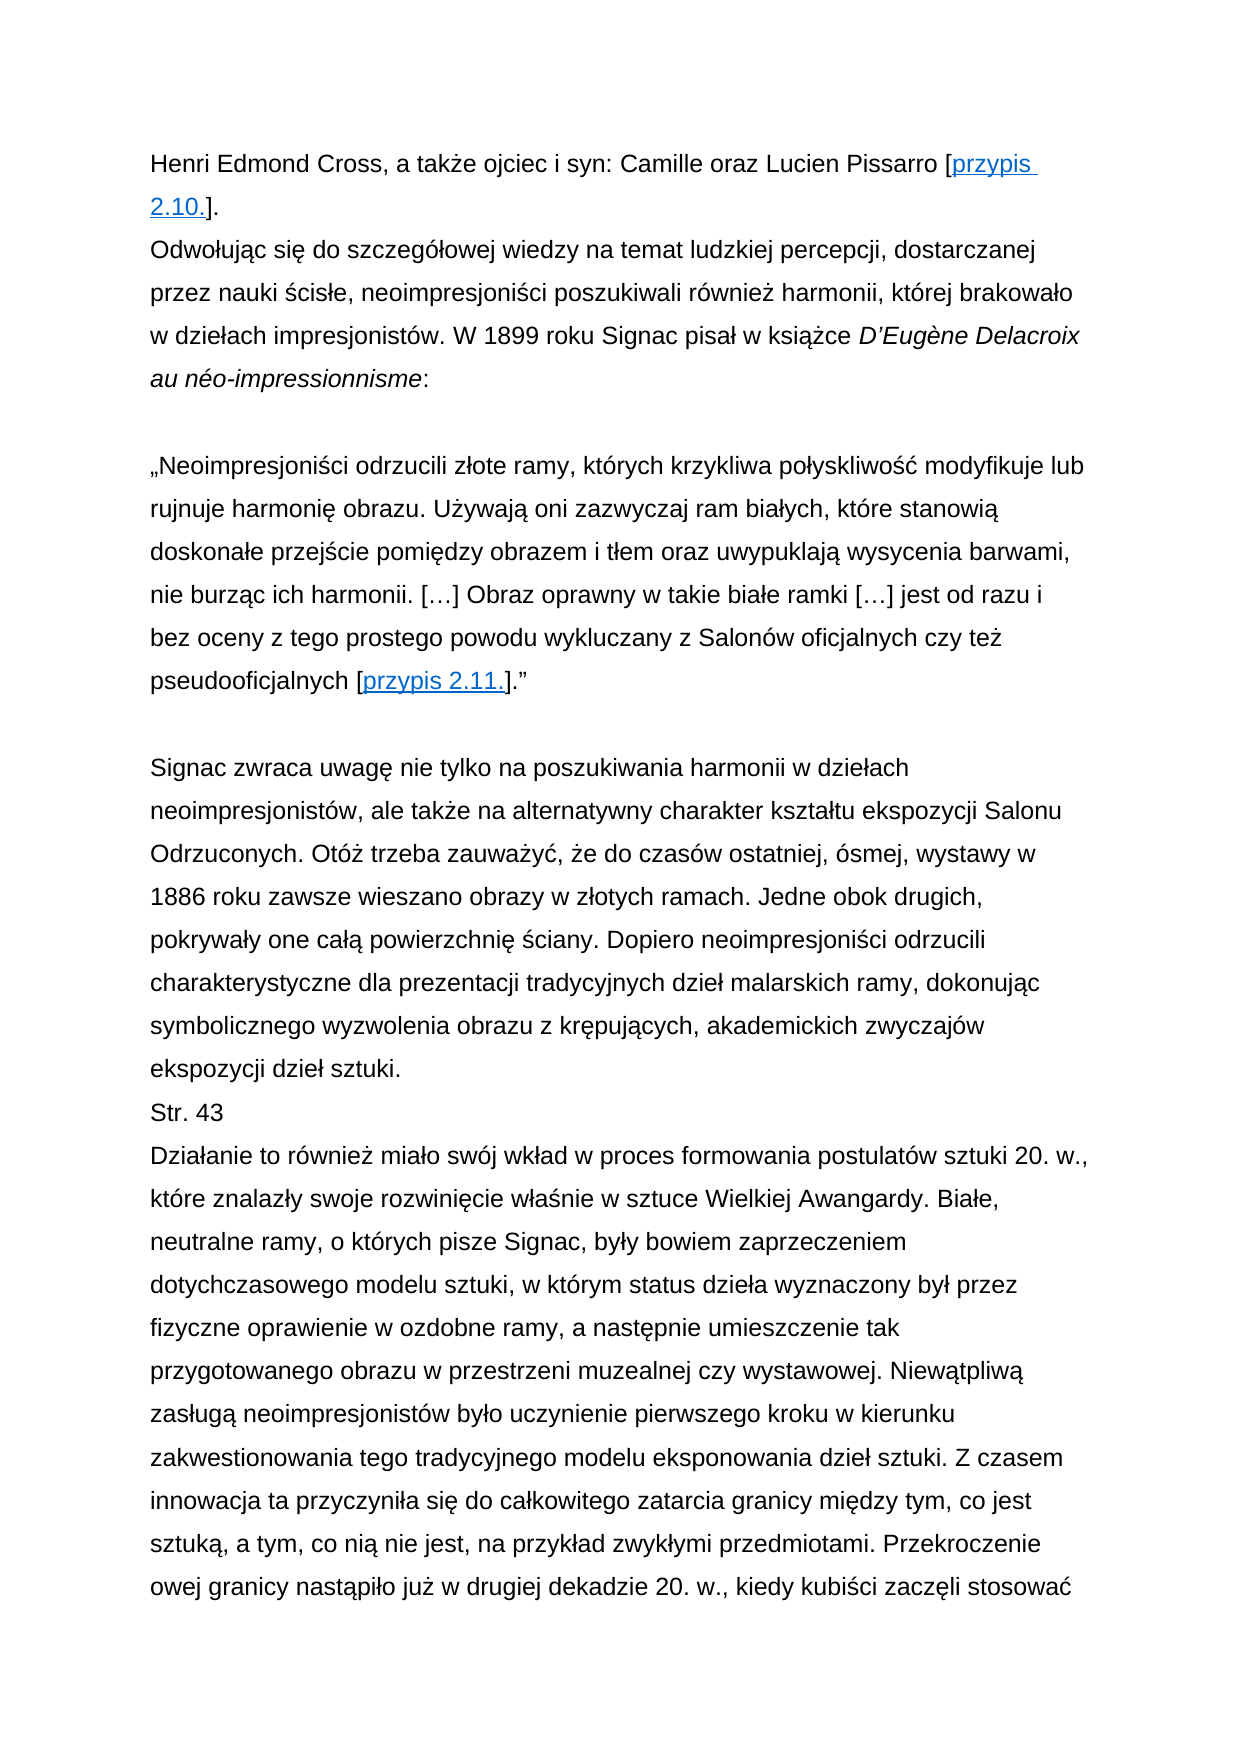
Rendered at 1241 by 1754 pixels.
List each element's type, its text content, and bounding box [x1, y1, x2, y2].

text Signac zwraca uwagę nie tylko na poszukiwania harmonii w dziełach neoimpresjonistów, ale także na alternatywny charakter kształtu ekspozycji Salonu Odrzuconych. Otóż trzeba zauważyć, że do czasów ostatniej, ósmej, wystawy w 1886 roku zawsze wieszano obrazy w złotych ramach. Jedne obok drugich, pokrywały one całą powierzchnię ściany. Dopiero neoimpresjoniści odrzucili charakterystyczne dla prezentacji tradycyjnych dzieł malarskich ramy, dokonując symbolicznego wyzwolenia obrazu z krępujących, akademickich zwyczajów ekspozycji dzieł sztuki. [150, 753, 1090, 1083]
text Henri Edmond Cross, a także ojciec i syn: Camille oraz Lucien Pissarro [przypis 2.10.]. [150, 149, 1090, 221]
text Str. 43 [150, 1098, 1090, 1126]
text Działanie to również miało swój wkład w proces formowania postulatów sztuki 20. w., które znalazły swoje rozwinięcie właśnie w sztuce Wielkiej Awangardy. Białe, neutralne ramy, o których pisze Signac, były bowiem zaprzeczeniem dotychczasowego modelu sztuki, w którym status dzieła wyznaczony był przez fizyczne oprawienie w ozdobne ramy, a następnie umieszczenie tak przygotowanego obrazu w przestrzeni muzealnej czy wystawowej. Niewątpliwą zasługą neoimpresjonistów było uczynienie pierwszego kroku w kierunku zakwestionowania tego tradycyjnego modelu eksponowania dzieł sztuki. Z czasem innowacja ta przyczyniła się do całkowitego zatarcia granicy między tym, co jest sztuką, a tym, co nią nie jest, na przykład zwykłymi przedmiotami. Przekroczenie owej granicy nastąpiło już w drugiej dekadzie 20. w., kiedy kubiści zaczęli stosować [150, 1141, 1090, 1601]
text Odwołując się do szczegółowej wiedzy na temat ludzkiej percepcji, dostarczanej przez nauki ścisłe, neoimpresjoniści poszukiwali również harmonii, której brakowało w dziełach impresjonistów. W 1899 roku Signac pisał w książce D’Eugène Delacroix au néo-impressionnisme: [150, 235, 1090, 393]
text „Neoimpresjoniści odrzucili złote ramy, których krzykliwa połyskliwość modyfikuje lub rujnuje harmonię obrazu. Używają oni zazwyczaj ram białych, które stanowią doskonałe przejście pomiędzy obrazem i tłem oraz uwypuklają wysycenia barwami, nie burząc ich harmonii. […] Obraz oprawny w takie białe ramki […] jest od razu i bez oceny z tego prostego powodu wykluczany z Salonów oficjalnych czy też pseudooficjalnych [przypis 2.11.].” [150, 451, 1090, 695]
